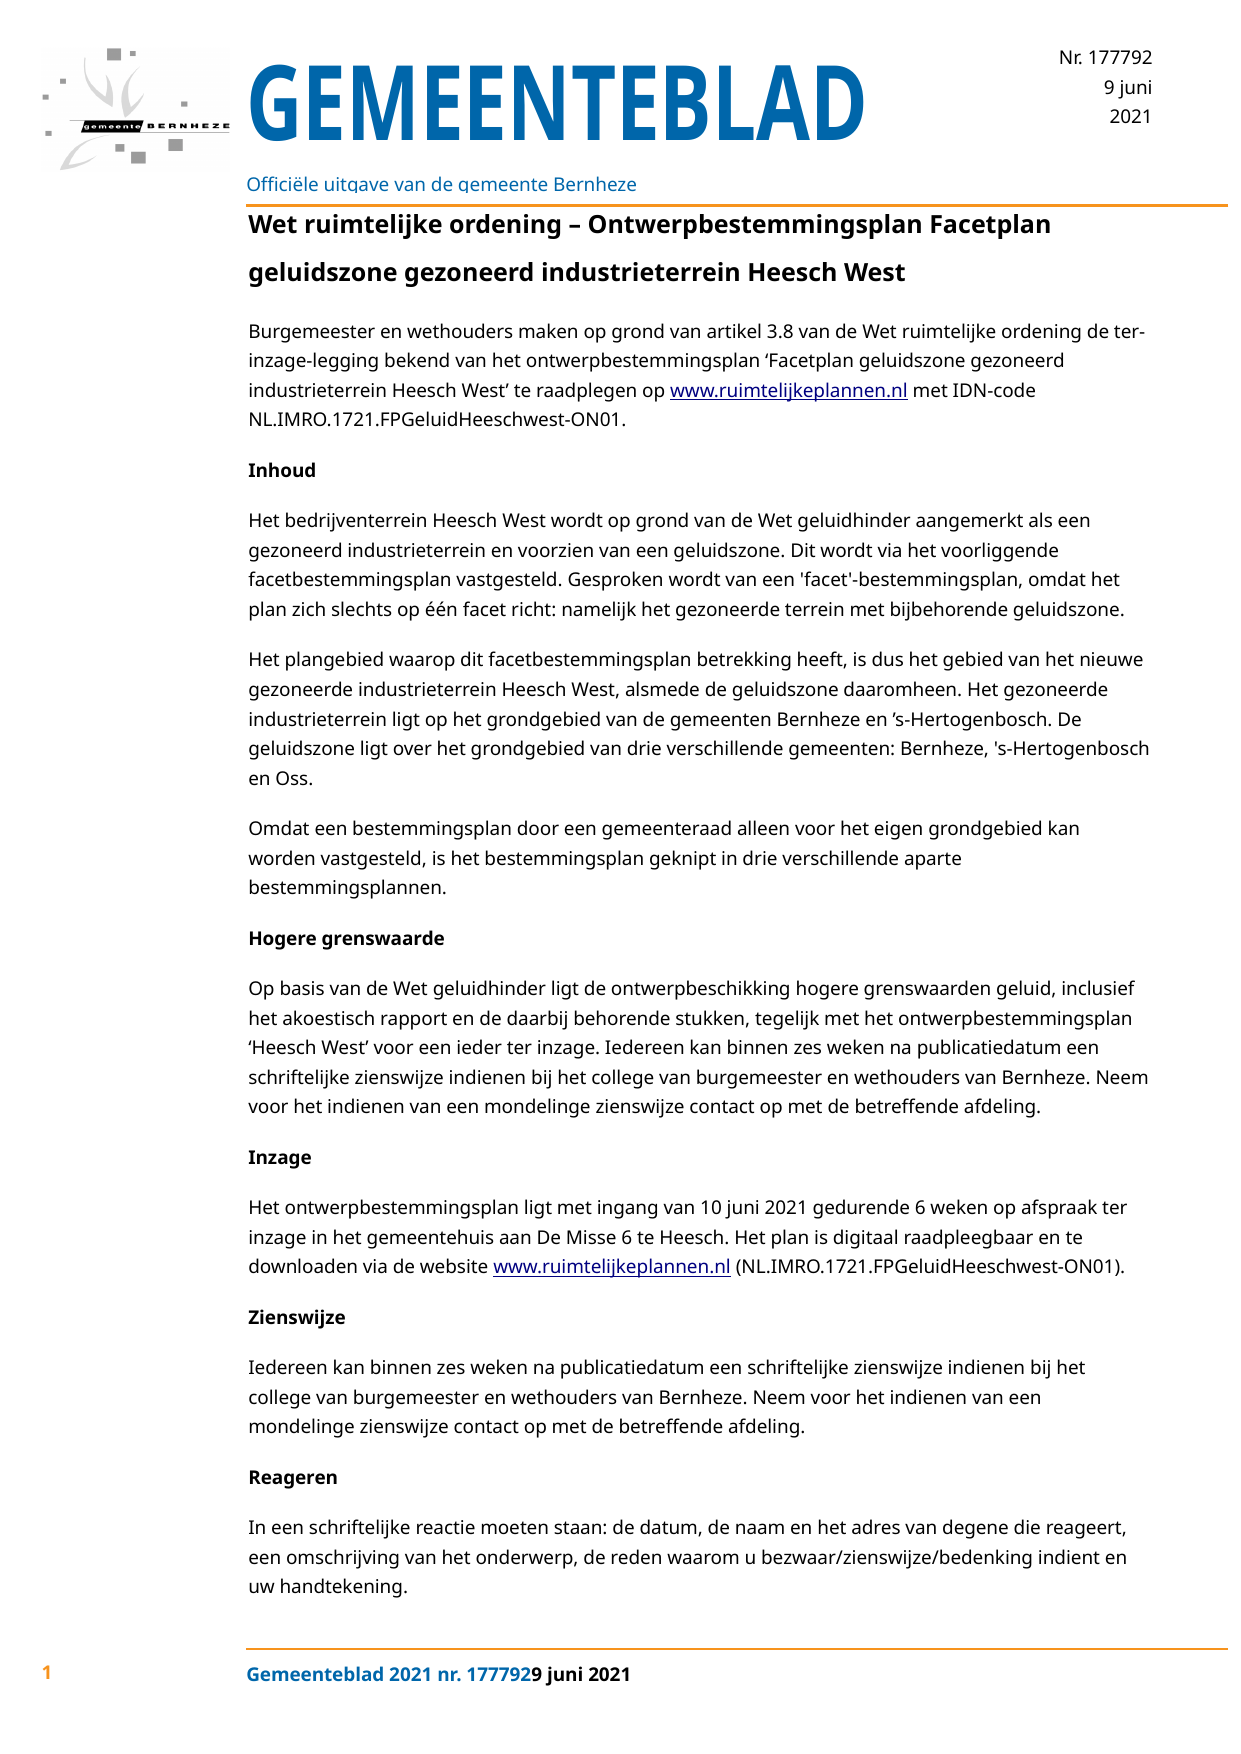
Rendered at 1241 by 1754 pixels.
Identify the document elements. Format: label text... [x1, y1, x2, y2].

text Omdat een bestemmingsplan door een gemeenteraad alleen voor het eigen grondgebied kan worden vastgesteld, is het bestemmingsplan geknipt in drie verschillende aparte bestemmingsplannen. [248, 815, 1152, 900]
text Het plangebied waarop dit facetbestemmingsplan betrekking heeft, is dus het gebied van het nieuwe gezoneerde industrieterrein Heesch West, alsmede de geluidszone daaromheen. Het gezoneerde industrieterrein ligt op het grondgebied van de gemeenten Bernheze en ’s-Hertogenbosch. De geluidszone ligt over het grondgebied van drie verschillende gemeenten: Bernheze, 's-Hertogenbosch en Oss. [248, 647, 1152, 791]
text Het bedrijventerrein Heesch West wordt op grond van de Wet geluidhinder aangemerkt als een gezoneerd industrieterrein en voorzien van een geluidszone. Dit wordt via het voorliggende facetbestemmingsplan vastgesteld. Gesproken wordt van een 'facet'-bestemmingsplan, omdat het plan zich slechts op één facet richt: namelijk het gezoneerde terrein met bijbehorende geluidszone. [248, 507, 1152, 622]
picture [41, 47, 231, 172]
text Burgemeester en wethouders maken op grond van artikel 3.8 van de Wet ruimtelijke ordening de ter-inzage-legging bekend van het ontwerpbestemmingsplan ‘Facetplan geluidszone gezoneerd industrieterrein Heesch West’ te raadplegen op www.ruimtelijkeplannen.nl met IDN-code NL.IMRO.1721.FPGeluidHeeschwest-ON01. [248, 318, 1152, 432]
text Inzage [248, 1144, 1152, 1170]
text Het ontwerpbestemmingsplan ligt met ingang van 10 juni 2021 gedurende 6 weken op afspraak ter inzage in het gemeentehuis aan De Misse 6 te Heesch. Het plan is digitaal raadpleegbaar en te downloaden via de website www.ruimtelijkeplannen.nl (NL.IMRO.1721.FPGeluidHeeschwest-ON01). [248, 1194, 1152, 1279]
text Zienswijze [248, 1304, 1152, 1330]
text In een schriftelijke reactie moeten staan: de datum, de naam en het adres van degene die reageert, een omschrijving van het onderwerp, de reden waarom u bezwaar/zienswijze/bedenking indient en uw handtekening. [248, 1514, 1152, 1599]
text Inhoud [248, 457, 1152, 483]
text Wet ruimtelijke ordening – Ontwerpbestemmingsplan Facetplan geluidszone gezoneerd industrieterrein Heesch West [248, 207, 1152, 288]
text Iedereen kan binnen zes weken na publicatiedatum een schriftelijke zienswijze indienen bij het college van burgemeester en wethouders van Bernheze. Neem voor het indienen van een mondelinge zienswijze contact op met de betreffende afdeling. [248, 1354, 1152, 1439]
text Hogere grenswaarde [248, 925, 1152, 951]
text Reageren [248, 1464, 1152, 1490]
text Op basis van de Wet geluidhinder ligt de ontwerpbeschikking hogere grenswaarden geluid, inclusief het akoestisch rapport en de daarbij behorende stukken, tegelijk met het ontwerpbestemmingsplan ‘Heesch West’ voor een ieder ter inzage. Iedereen kan binnen zes weken na publicatiedatum een schriftelijke zienswijze indienen bij het college van burgemeester en wethouders van Bernheze. Neem voor het indienen van een mondelinge zienswijze contact op met de betreffende afdeling. [248, 975, 1152, 1119]
